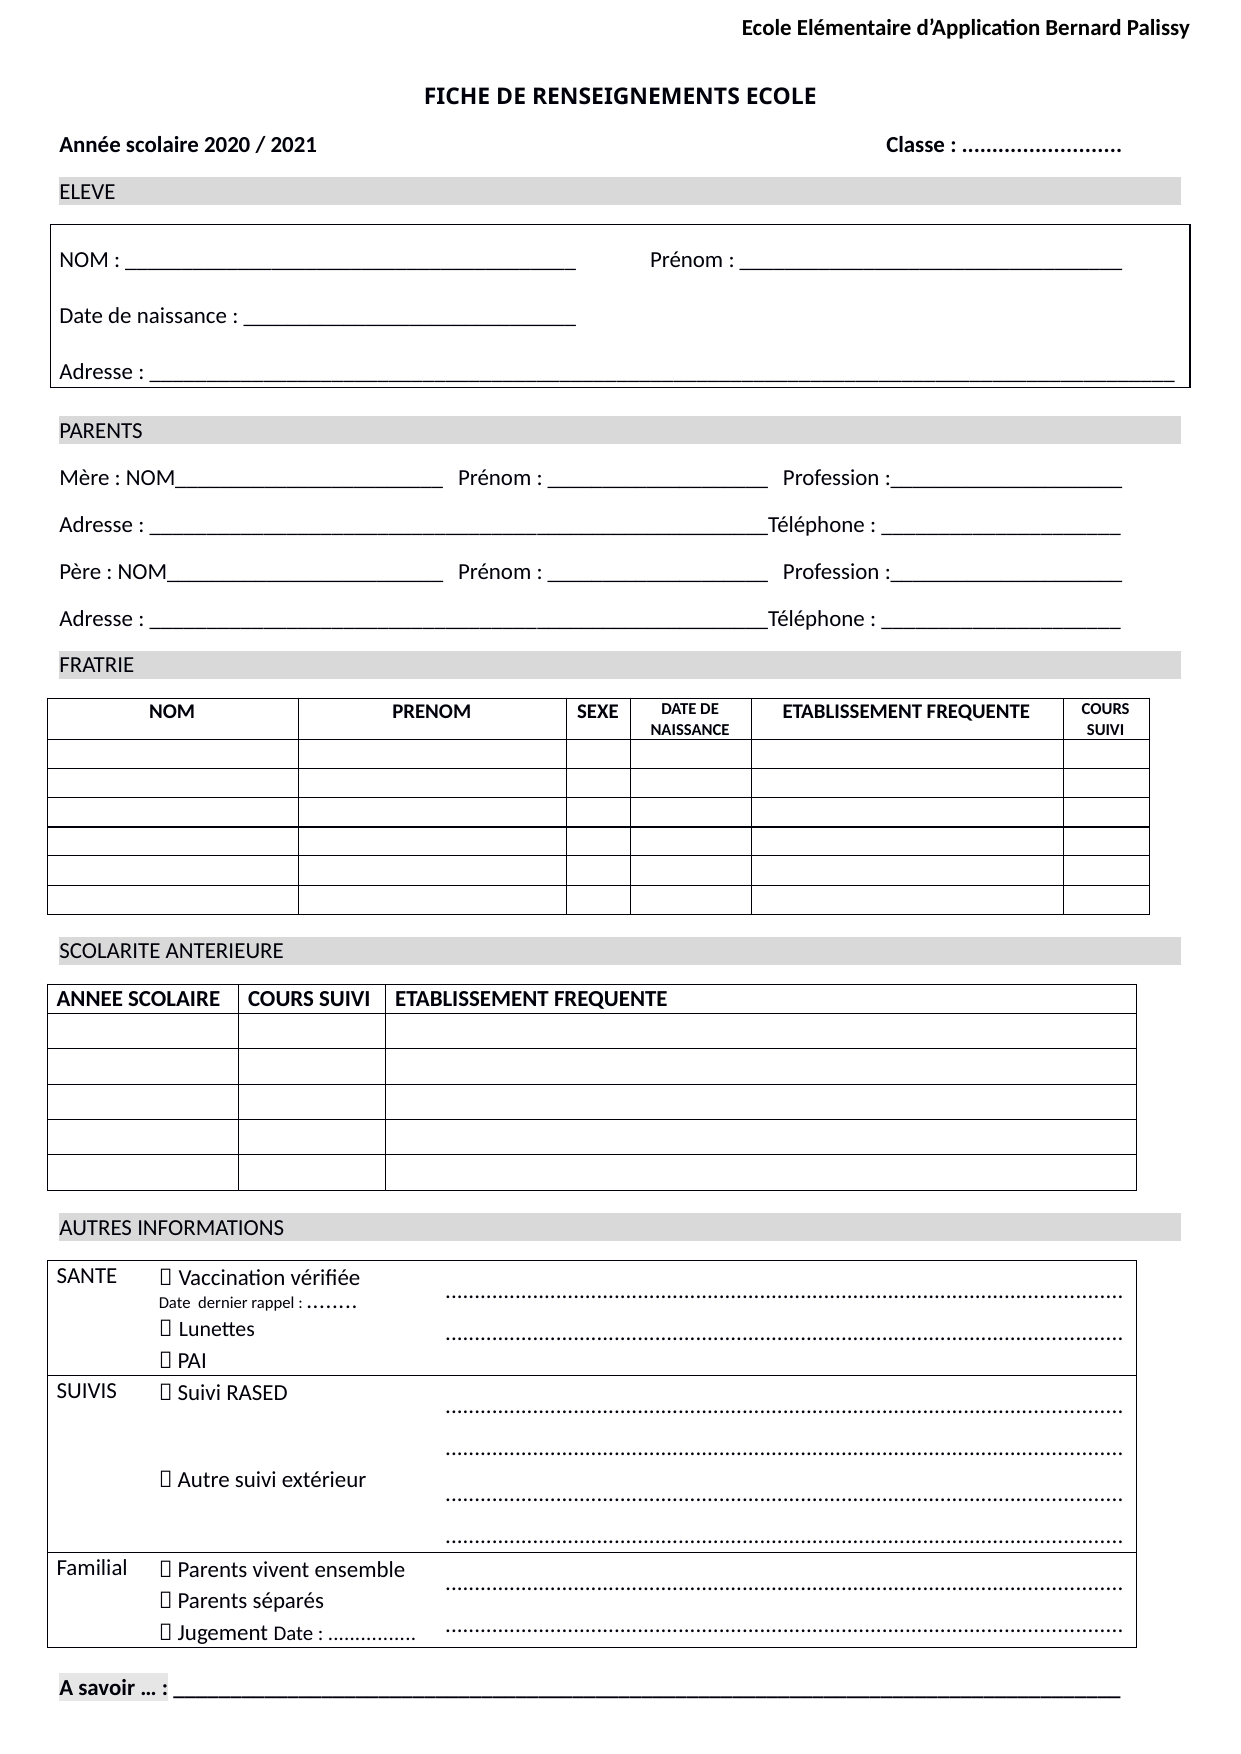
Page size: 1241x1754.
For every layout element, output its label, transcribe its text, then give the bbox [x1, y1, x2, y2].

table_header  Vaccination vérifiée Date dernier rappel :  Lunettes  PAI [147, 1261, 433, 1375]
table_cell [386, 1014, 1136, 1048]
table_cell [631, 798, 751, 826]
table_cell [48, 798, 298, 826]
table_header ANNEE SCOLAIRE [48, 985, 238, 1013]
table_cell [1064, 856, 1149, 884]
table_cell [631, 769, 751, 797]
table_cell [631, 886, 751, 913]
text Adresse : __________________________________ Téléphone : _____________________ [59, 604, 1181, 632]
table_cell [567, 886, 630, 913]
table_cell [48, 828, 298, 855]
table_cell [631, 856, 751, 884]
table_header NOM [48, 699, 298, 739]
text FICHE DE RENSEIGNEMENTS ECOLE [59, 80, 1181, 111]
table_cell [299, 740, 566, 768]
text Adresse : __________________________________ Téléphone : _____________________ [59, 510, 1181, 538]
table_cell [299, 769, 566, 797]
text Adresse : __________________________________________________________________________________________ [51, 354, 1189, 387]
table_header [434, 1261, 1136, 1375]
table_cell [1064, 798, 1149, 826]
table_cell [567, 828, 630, 855]
table_cell [752, 828, 1063, 855]
text Père : NOM Prénom : Profession : [59, 557, 1181, 585]
table_cell [631, 828, 751, 855]
table_cell [48, 1155, 238, 1190]
text A savoir … : [59, 1673, 1181, 1701]
text Ecole Elémentaire d’Application Bernard Palissy [739, 13, 1193, 41]
table_cell [239, 1085, 385, 1119]
table_header ETABLISSEMENT FREQUENTE [386, 985, 1136, 1013]
table_cell [239, 1014, 385, 1048]
table_cell [434, 1464, 1136, 1552]
table_cell [752, 886, 1063, 913]
table_cell [299, 798, 566, 826]
table_cell [48, 1120, 238, 1154]
table_header DATE DE NAISSANCE [631, 699, 751, 739]
table_header PRENOM [299, 699, 566, 739]
table_cell [48, 740, 298, 768]
table_cell [567, 769, 630, 797]
table_cell [1064, 740, 1149, 768]
table_cell [567, 740, 630, 768]
text ELEVE [59, 177, 1181, 205]
table_header SEXE [567, 699, 630, 739]
table_cell [1064, 769, 1149, 797]
table_cell [48, 1014, 238, 1048]
table_cell SUIVIS [48, 1376, 147, 1552]
table_cell [239, 1120, 385, 1154]
table_header COURS SUIVI [1064, 699, 1149, 739]
table_cell [434, 1376, 1136, 1463]
text NOM : Prénom : [59, 245, 1181, 273]
table_cell [386, 1155, 1136, 1190]
text PARENTS [59, 416, 1181, 444]
text Date de naissance : [51, 298, 1189, 329]
table_header SANTE [48, 1261, 147, 1375]
table_cell [299, 856, 566, 884]
table_cell [752, 769, 1063, 797]
table_cell [48, 1085, 238, 1119]
table_cell Familial [48, 1553, 147, 1647]
table_cell [567, 798, 630, 826]
table_cell [48, 856, 298, 884]
table_cell [567, 856, 630, 884]
table_cell [299, 886, 566, 913]
table_cell [434, 1553, 1136, 1647]
table_cell [48, 769, 298, 797]
table_header ETABLISSEMENT FREQUENTE [752, 699, 1063, 739]
table_cell [1064, 828, 1149, 855]
table_cell [386, 1049, 1136, 1083]
table_cell [48, 1049, 238, 1083]
table_cell [48, 886, 298, 913]
table_cell [631, 740, 751, 768]
text SCOLARITE ANTERIEURE [59, 937, 1181, 965]
table_cell [299, 828, 566, 855]
text FRATRIE [59, 651, 1181, 679]
table_cell [752, 798, 1063, 826]
table_cell  Parents vivent ensemble  Parents séparés  Jugement Date : [147, 1553, 433, 1647]
text AUTRES INFORMATIONS [59, 1213, 1181, 1241]
text Année scolaire 2020 / 2021 Classe : [59, 130, 1181, 158]
table_cell  Suivi RASED [147, 1376, 433, 1463]
text Mère : NOM Prénom : Profession : [59, 463, 1181, 491]
table_cell [239, 1049, 385, 1083]
table_cell [1064, 886, 1149, 913]
table_cell  Autre suivi extérieur [147, 1464, 433, 1552]
table_cell [239, 1155, 385, 1190]
table_cell [386, 1120, 1136, 1154]
table_header COURS SUIVI [239, 985, 385, 1013]
table_cell [752, 740, 1063, 768]
table_cell [386, 1085, 1136, 1119]
table_cell [752, 856, 1063, 884]
